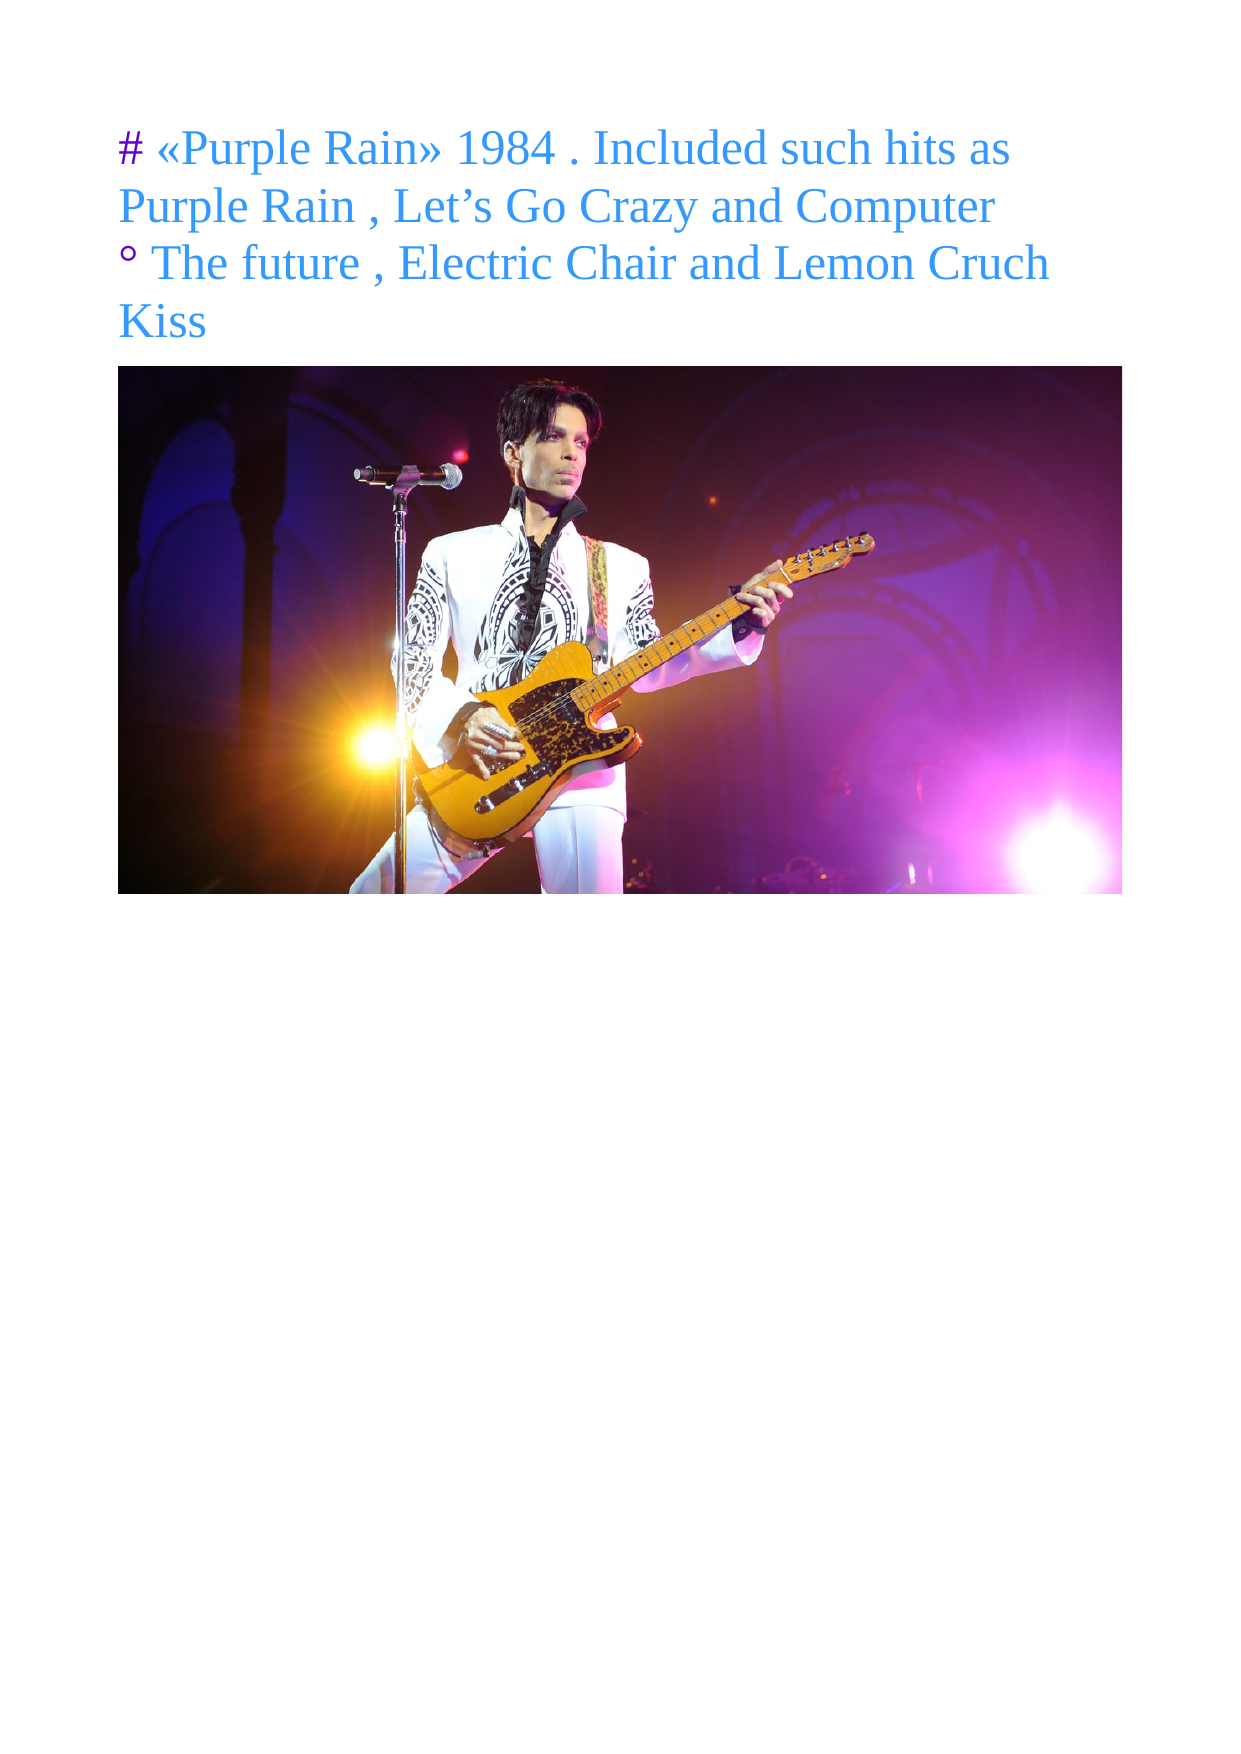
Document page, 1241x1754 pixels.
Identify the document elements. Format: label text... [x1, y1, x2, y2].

text Kiss [118, 291, 1122, 348]
picture [118, 366, 1123, 894]
text ° The future , Electric Chair and Lemon Cruch [118, 233, 1122, 291]
text # «Purple Rain» 1984 . Included such hits as Purple Rain , Let’s Go Crazy and Computer [118, 118, 1122, 233]
